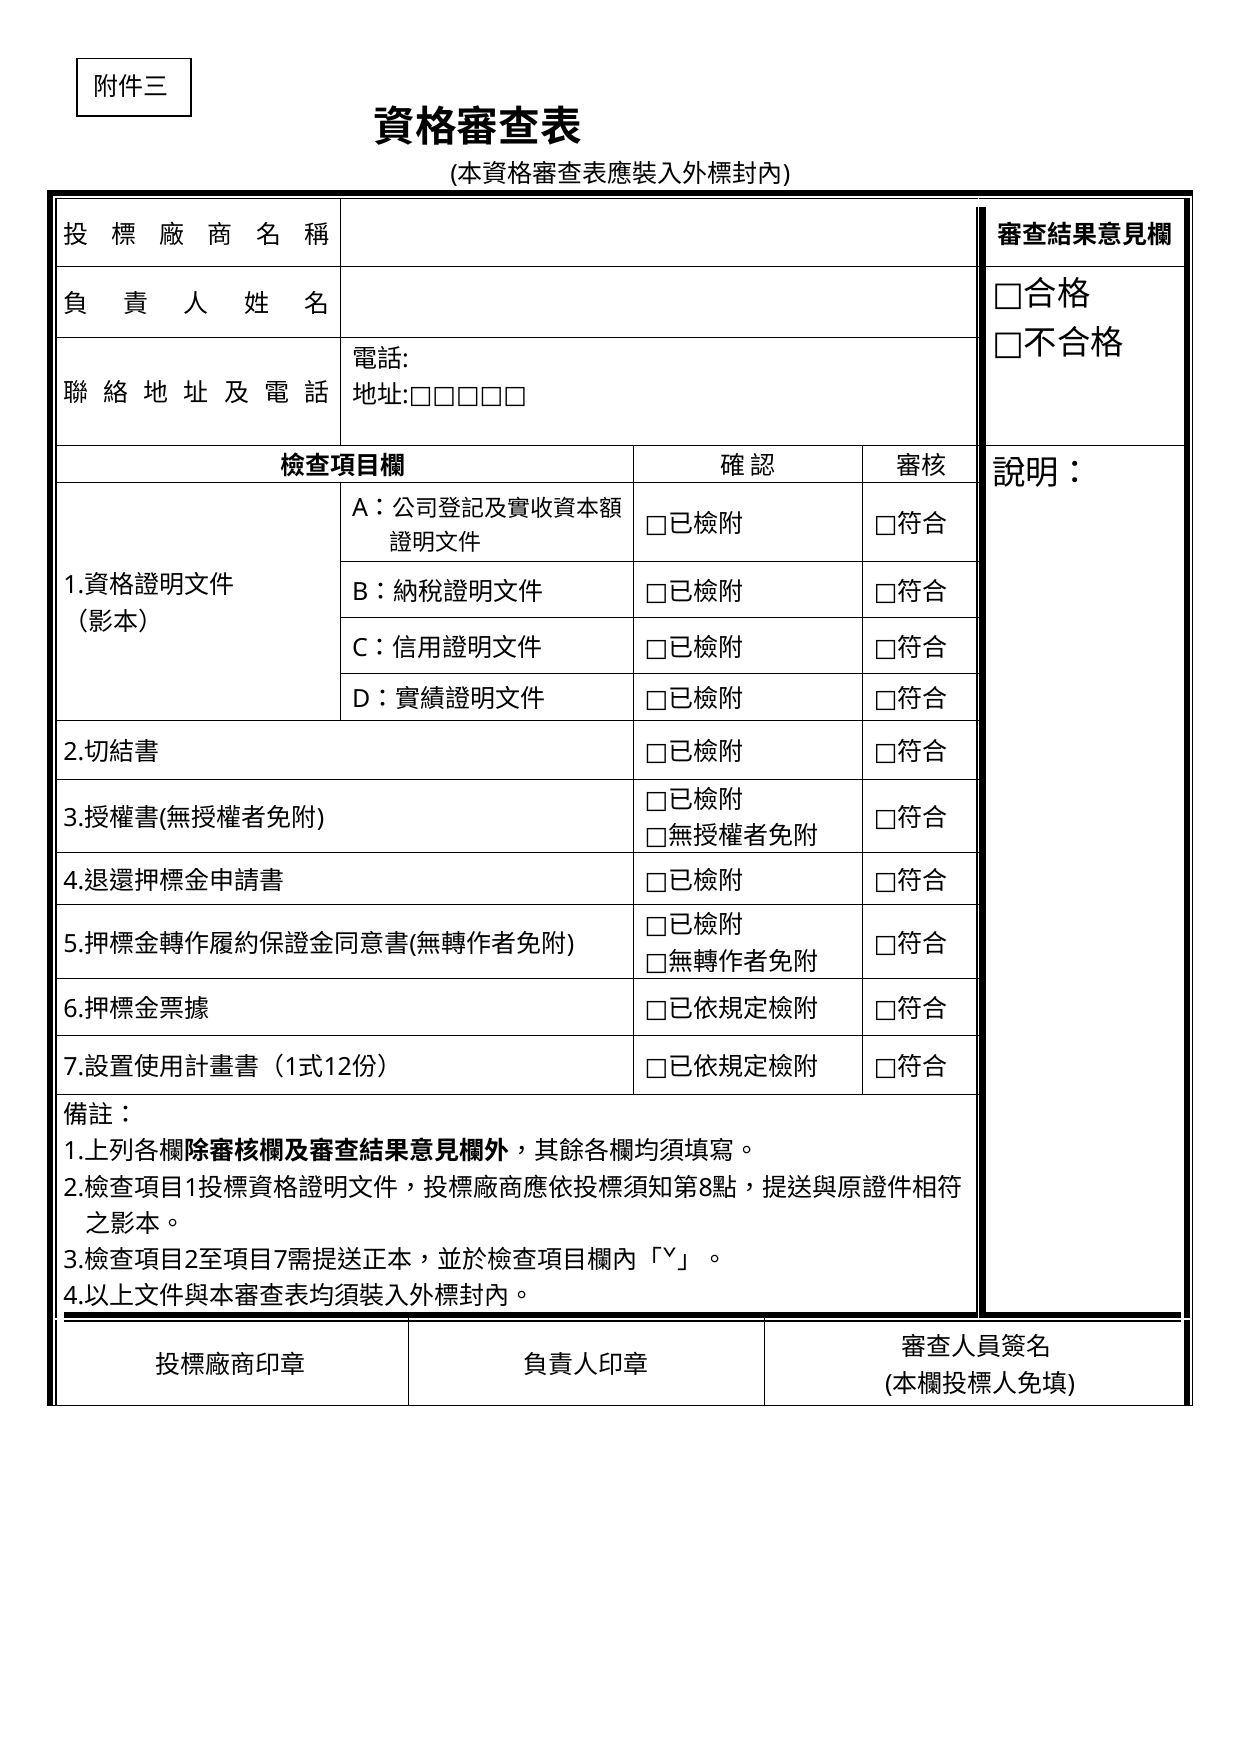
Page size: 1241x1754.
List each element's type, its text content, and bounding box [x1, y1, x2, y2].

table_cell C：信用證明文件 [341, 618, 633, 673]
table_header 投標廠商名稱 [57, 199, 340, 266]
table_header 審查結果意見欄 [981, 199, 1184, 266]
table_cell 3.授權書(無授權者免附) [57, 780, 633, 852]
table_cell 1.資格證明文件 （影本） [57, 483, 340, 719]
text 附件三 [93, 67, 175, 103]
table_cell 審查人員簽名 (本欄投標人免填) [765, 1312, 1188, 1405]
table_cell 負責人印章 [409, 1322, 764, 1405]
text (本資格審查表應裝入外標封內) [59, 153, 1181, 190]
table_cell □已檢附 [634, 483, 862, 561]
table_cell □符合 [863, 721, 976, 778]
table_cell 備註： 1.上列各欄除審核欄及審查結果意見欄外，其餘各欄均須填寫。 2.檢查項目1投標資格證明文件，投標廠商應依投標須知第8點，提送與原證件相符之影本。 3.檢查項目2至項目7需提送正本，並於檢查項目欄內「ˇ」。 4.以上文件與本審查表均須裝入外標封內。 [57, 1095, 976, 1312]
table_cell 投標廠商印章 [53, 1312, 408, 1405]
table_cell □已檢附 □無轉作者免附 [634, 905, 862, 977]
table_cell 聯絡地址及電話 [57, 338, 340, 445]
table_cell 電話: 地址:□□□□□ [341, 338, 976, 445]
table_cell □已依規定檢附 [634, 979, 862, 1034]
table_cell [341, 267, 976, 337]
text 資格審查表 [59, 93, 1181, 153]
table_cell □符合 [863, 979, 976, 1034]
table_cell □已檢附 [634, 853, 862, 904]
table_cell □符合 [863, 905, 976, 977]
table_cell □符合 [863, 780, 976, 852]
table_cell 檢查項目欄 [57, 446, 633, 482]
table_cell 2.切結書 [57, 721, 633, 778]
table_cell 說明： [986, 446, 1184, 1312]
table_cell □符合 [863, 1036, 976, 1093]
table_cell 4.退還押標金申請書 [57, 853, 633, 904]
table_cell □符合 [863, 853, 976, 904]
table_cell □符合 [863, 483, 976, 561]
table_cell B：納稅證明文件 [341, 562, 633, 617]
table_cell □已檢附 [634, 562, 862, 617]
table_cell □已檢附 [634, 674, 862, 719]
table_cell 6.押標金票據 [57, 979, 633, 1034]
table_cell 5.押標金轉作履約保證金同意書(無轉作者免附) [57, 905, 633, 977]
table_cell □已檢附 [634, 618, 862, 673]
table_cell □符合 [863, 618, 976, 673]
table_cell □合格 □不合格 [986, 267, 1184, 445]
table_cell D：實績證明文件 [341, 674, 633, 719]
table_cell □符合 [863, 674, 976, 719]
table_cell 負責人姓名 [57, 267, 340, 337]
table_header [341, 196, 981, 266]
table_cell A：公司登記及實收資本額證明文件 [341, 483, 633, 561]
table_cell □已檢附 □無授權者免附 [634, 780, 862, 852]
table_cell 7.設置使用計畫書（1式12份） [57, 1036, 633, 1093]
table_cell □符合 [863, 562, 976, 617]
table_cell □已檢附 [634, 721, 862, 778]
table_cell 確 認 [634, 446, 862, 482]
table_cell □已依規定檢附 [634, 1036, 862, 1093]
table_cell 審核 [863, 446, 976, 482]
